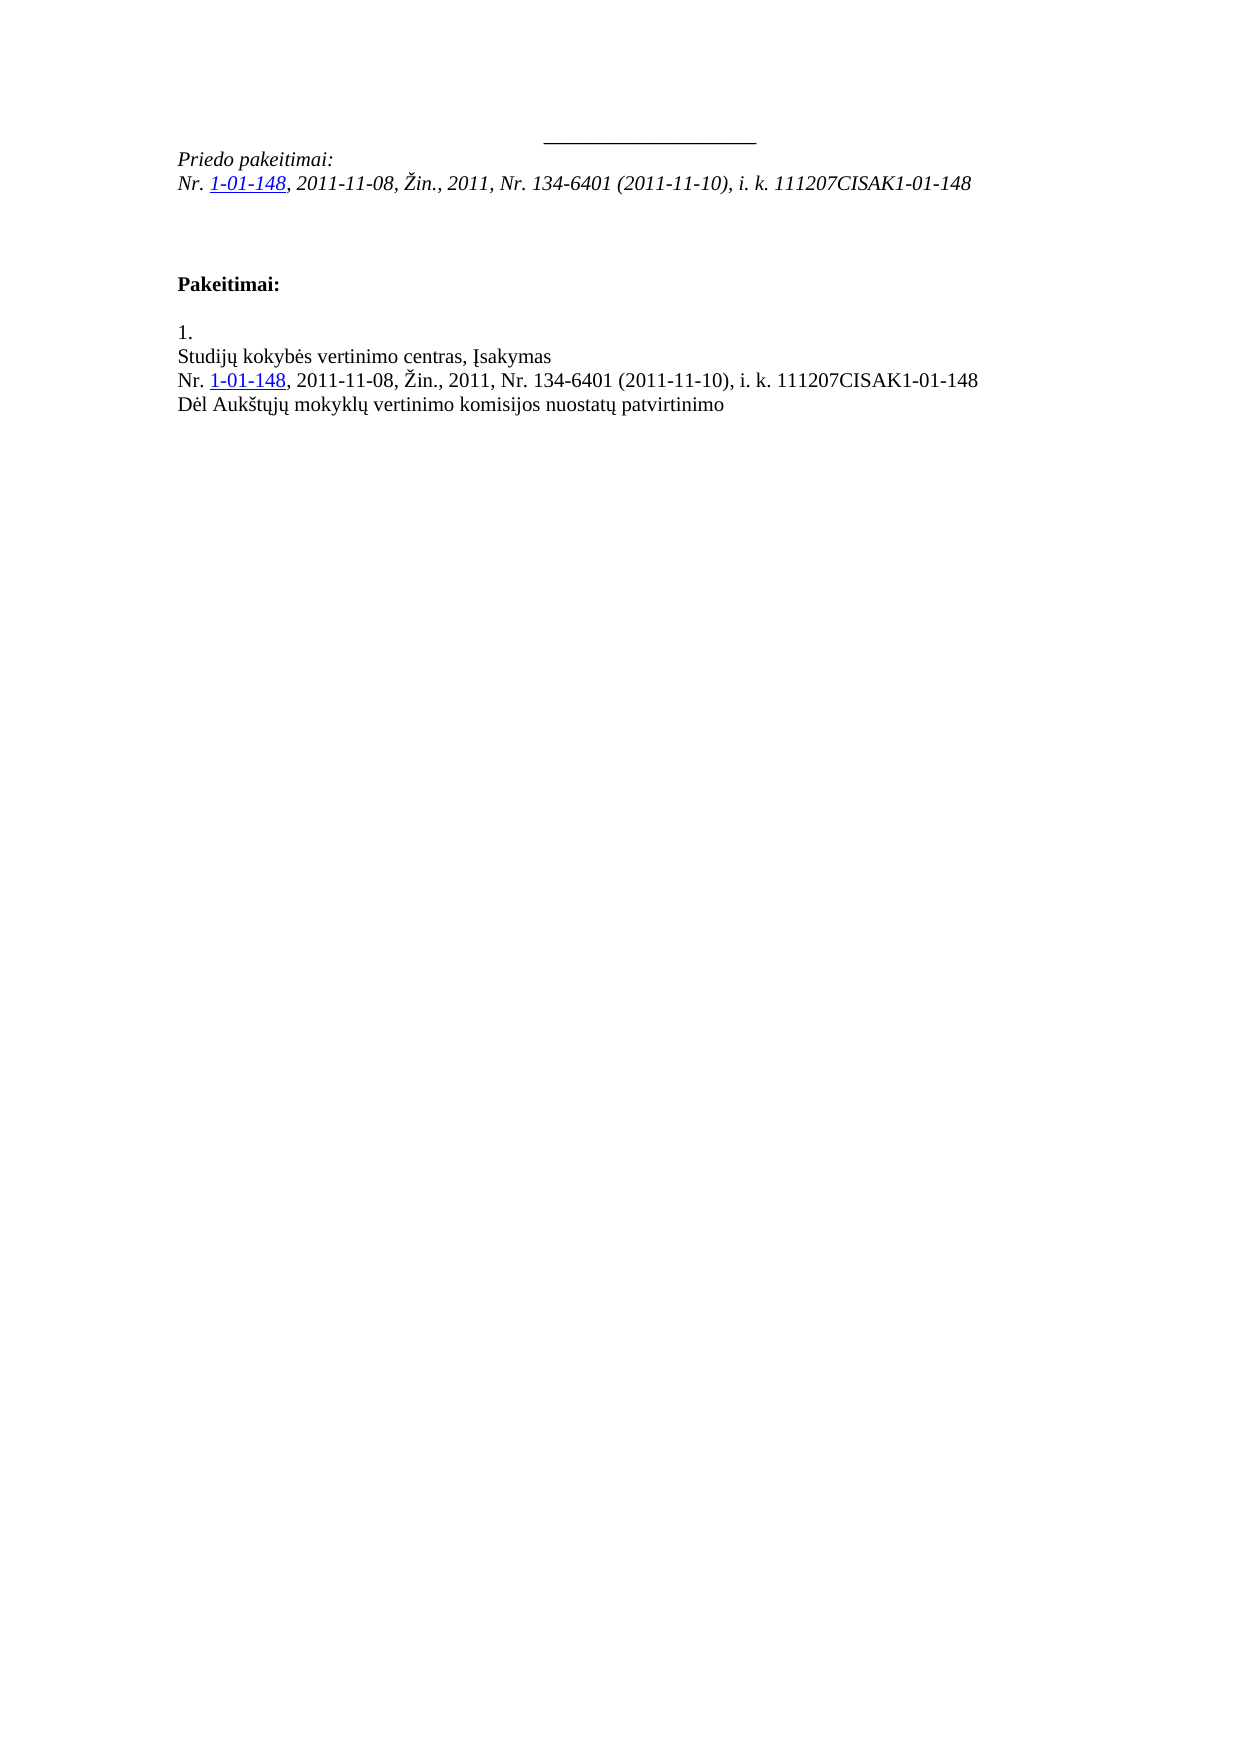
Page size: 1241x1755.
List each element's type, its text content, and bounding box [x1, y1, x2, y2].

text Dėl Aukštųjų mokyklų vertinimo komisijos nuostatų patvirtinimo [177, 392, 1122, 416]
text Pakeitimai: [177, 272, 1122, 296]
text _________________ [177, 118, 1122, 147]
text Priedo pakeitimai: [177, 147, 1122, 171]
text Nr. 1-01-148, 2011-11-08, Žin., 2011, Nr. 134-6401 (2011-11-10), i. k. 111207CISAK1-01-148 [177, 171, 1122, 195]
text Nr. 1-01-148, 2011-11-08, Žin., 2011, Nr. 134-6401 (2011-11-10), i. k. 111207CISAK1-01-148 [177, 368, 1122, 392]
text Studijų kokybės vertinimo centras, Įsakymas [177, 344, 1122, 368]
text 1. [177, 320, 1122, 344]
